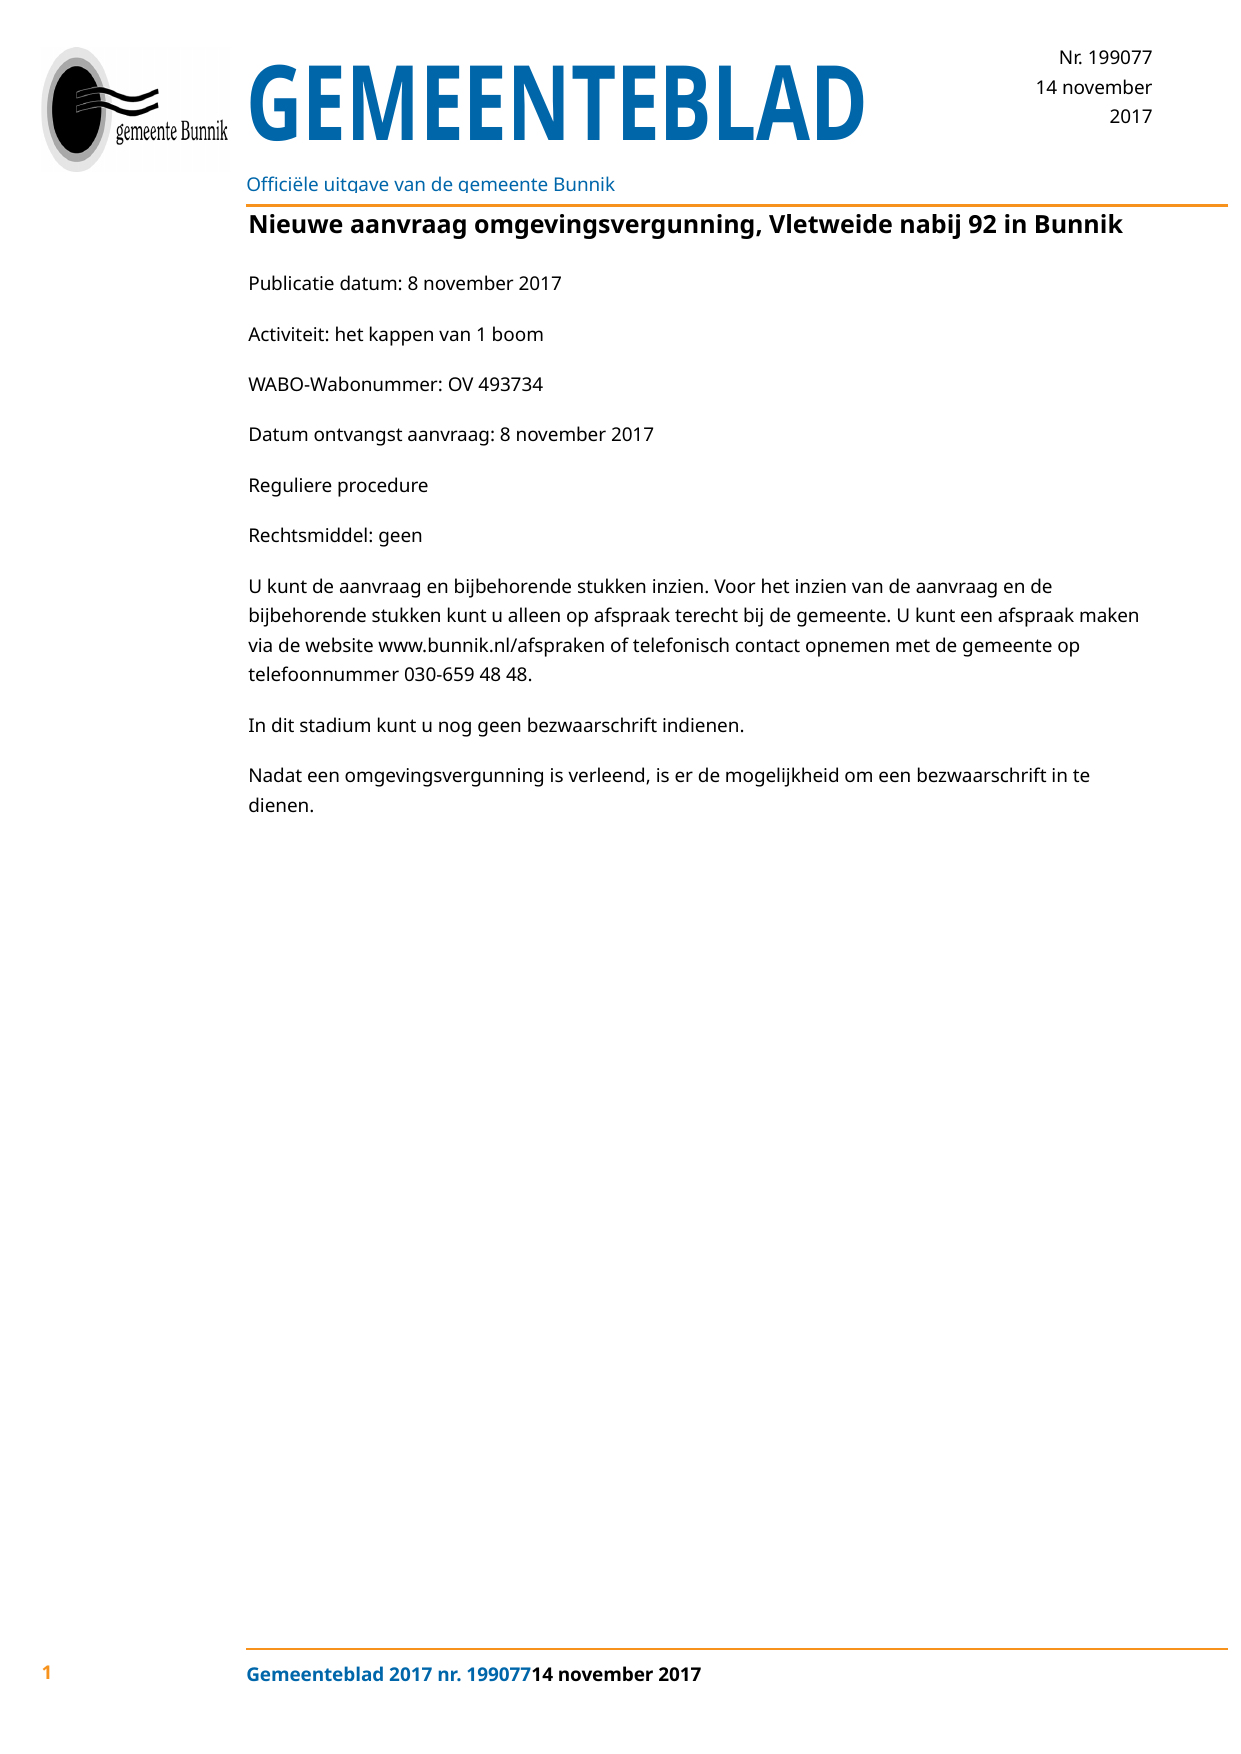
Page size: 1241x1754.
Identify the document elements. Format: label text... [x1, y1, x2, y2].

text Publicatie datum: 8 november 2017 [248, 270, 1152, 296]
text WABO-Wabonummer: OV 493734 [248, 371, 1152, 397]
text U kunt de aanvraag en bijbehorende stukken inzien. Voor het inzien van de aanvraag en de bijbehorende stukken kunt u alleen op afspraak terecht bij de gemeente. U kunt een afspraak maken via de website www.bunnik.nl/afspraken of telefonisch contact opnemen met de gemeente op telefoonnummer 030-659 48 48. [248, 573, 1152, 687]
text In dit stadium kunt u nog geen bezwaarschrift indienen. [248, 712, 1152, 738]
text Reguliere procedure [248, 472, 1152, 498]
text Activiteit: het kappen van 1 boom [248, 321, 1152, 346]
text Rechtsmiddel: geen [248, 522, 1152, 548]
picture [41, 47, 231, 172]
text Datum ontvangst aanvraag: 8 november 2017 [248, 422, 1152, 447]
text Nadat een omgevingsvergunning is verleend, is er de mogelijkheid om een bezwaarschrift in te dienen. [248, 762, 1152, 818]
text Nieuwe aanvraag omgevingsvergunning, Vletweide nabij 92 in Bunnik [248, 207, 1152, 241]
